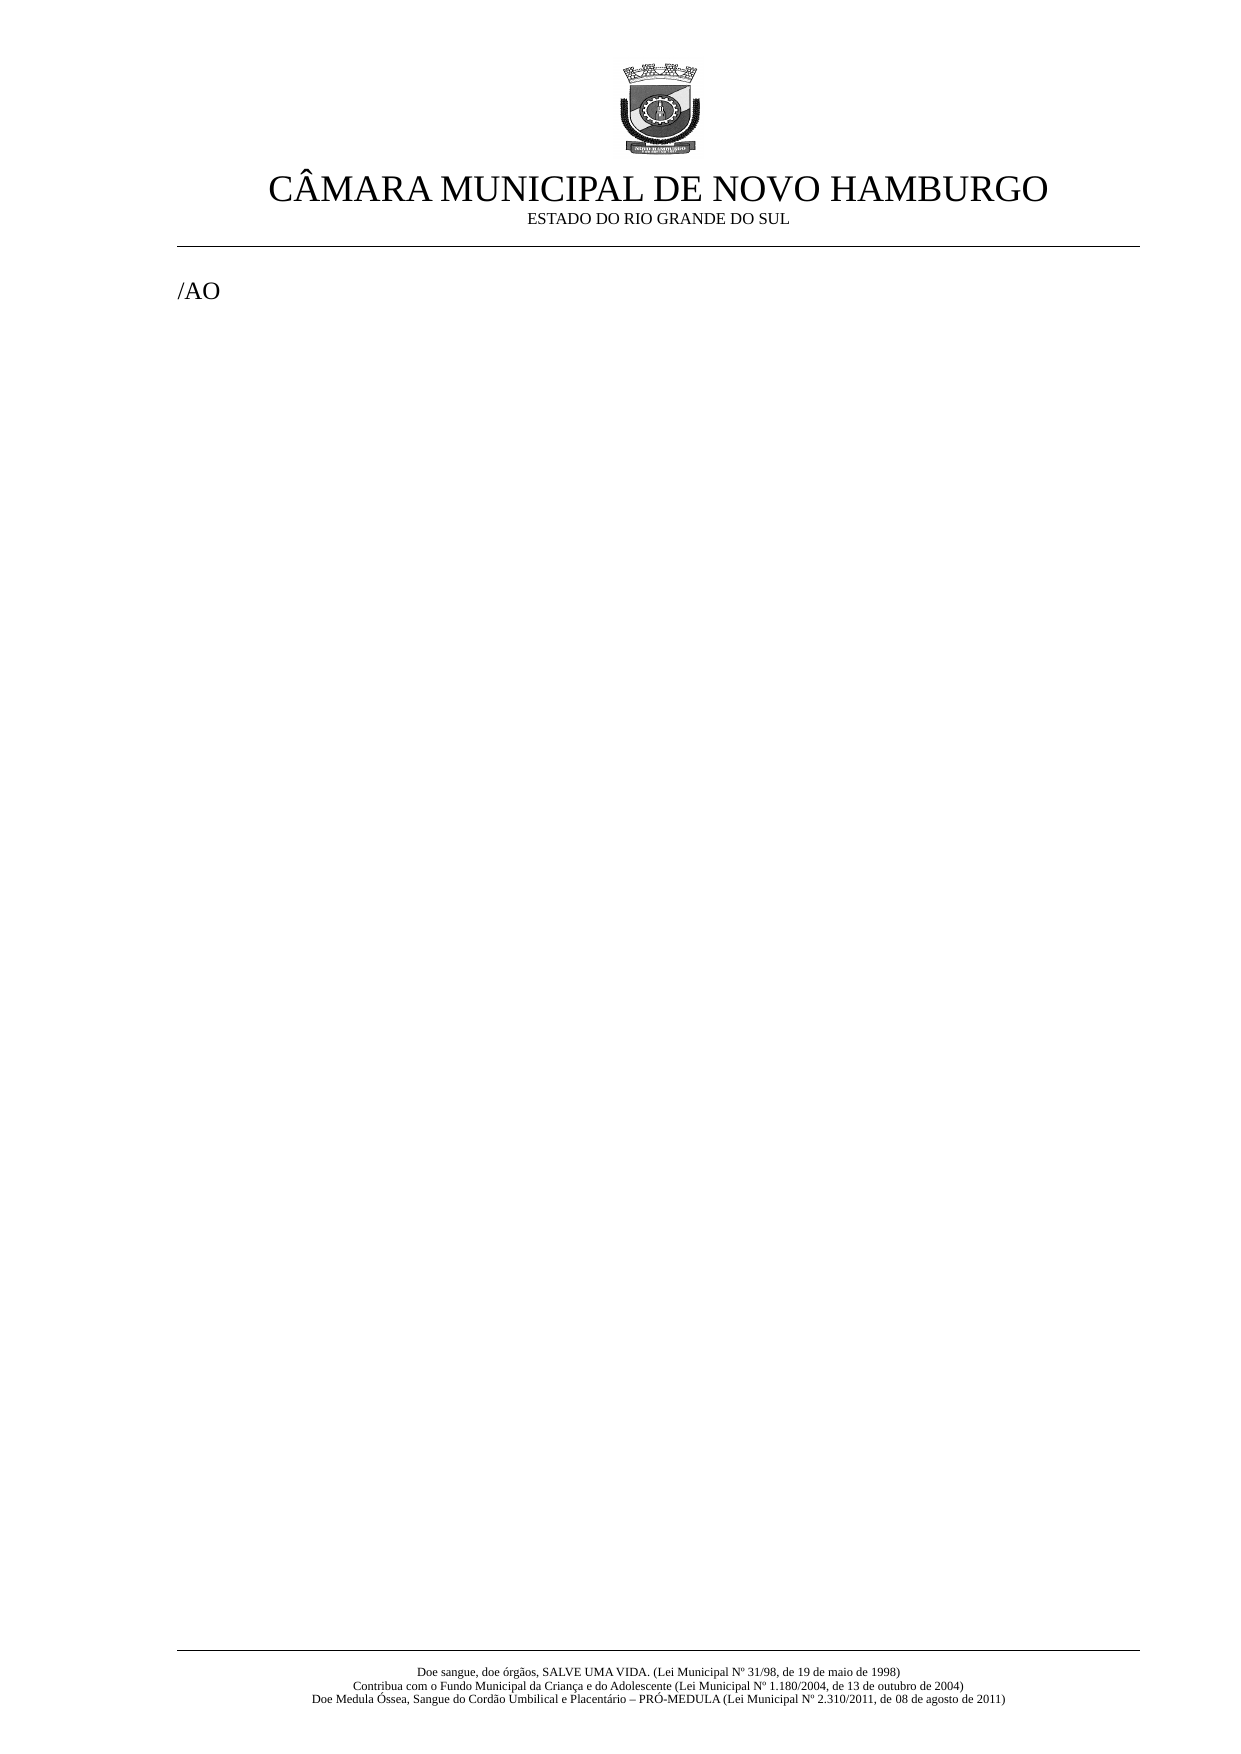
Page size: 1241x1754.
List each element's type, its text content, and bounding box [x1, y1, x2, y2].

text /AO [177, 277, 1140, 304]
